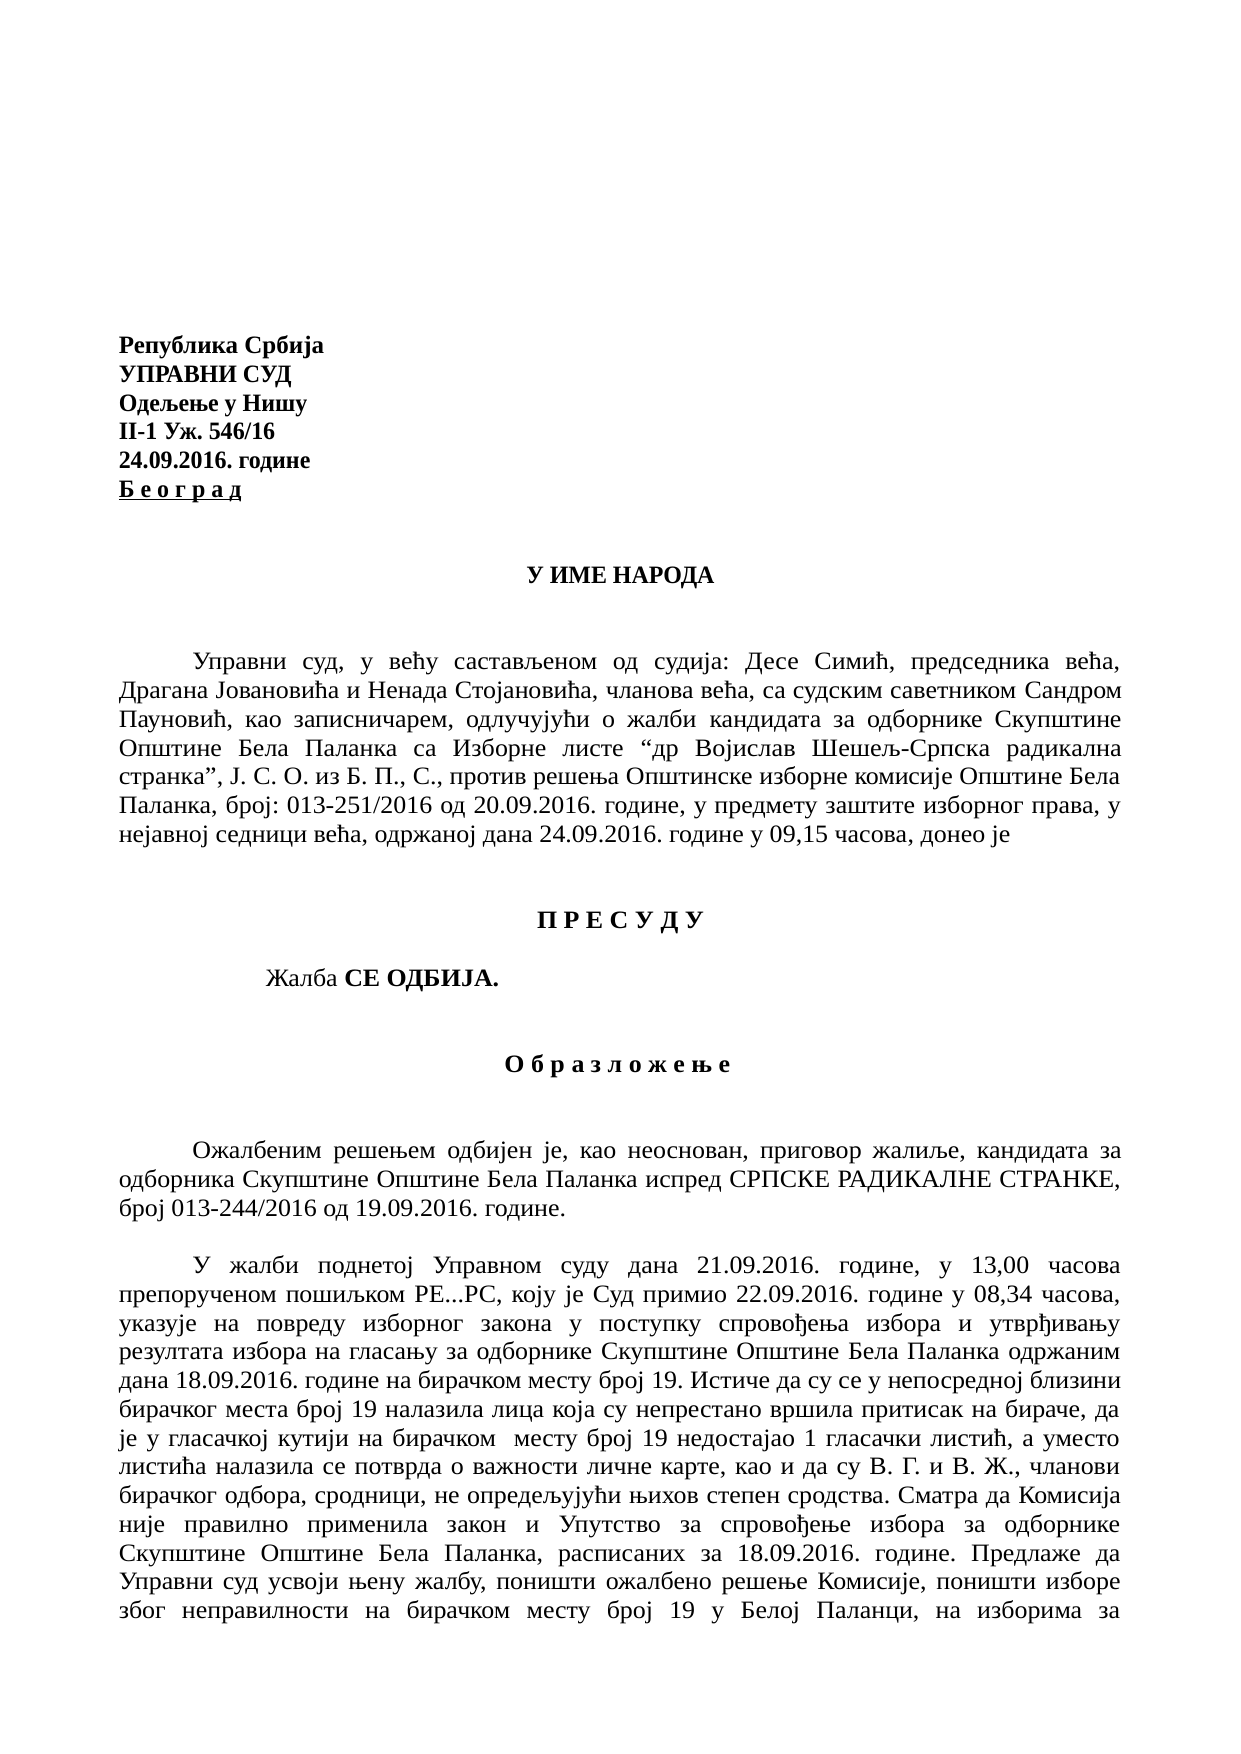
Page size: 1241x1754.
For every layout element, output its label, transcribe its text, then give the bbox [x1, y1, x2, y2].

text П Р Е С У Д У [118, 905, 1122, 934]
text У жалби поднетој Управном суду дана 21.09.2016. године, у 13,00 часова препорученом пошиљком РЕ...РС, коју је Суд примио 22.09.2016. године у 08,34 часова, указује на повреду изборног закона у поступку спровођења избора и утврђивању резултата избора на гласању за одборнике Скупштине Општине Бела Паланка одржаним дана 18.09.2016. године на бирачком месту број 19. Истиче да су се у непосредној близини бирачког места број 19 налазила лица која су непрестано вршила притисак на бираче, да је у гласачкој кутији на бирачком месту број 19 недостајао 1 гласачки листић, а уместо листића налазила се потврда о важности личне карте, као и да су В. Г. и В. Ж., чланови бирачког одбора, сродници, не опредељујући њихов степен сродства. Сматра да Комисија није правилно применила закон и Упутство за спровођење избора за одборнике Скупштине Општине Бела Паланка, расписаних за 18.09.2016. године. Предлаже да Управни суд усвоји њену жалбу, поништи ожалбено решење Комисије, поништи изборе због неправилности на бирачком месту број 19 у Белој Паланци, на изборима за [118, 1250, 1122, 1624]
text Управни суд, у већу састављеном од судија: Десе Симић, председника већа, Драгана Јовановића и Ненада Стојановића, чланова већа, са судским саветником Сандром Пауновић, као записничарем, одлучујући о жалби кандидата за одборнике Скупштине Општине Бела Паланка са Изборне листе “др Војислав Шешељ-Српска радикална странка”, Ј. С. О. из Б. П., С., против решења Општинске изборне комисије Општине Бела Паланка, број: 013-251/2016 од 20.09.2016. године, у предмету заштите изборног права, у нејавној седници већа, одржаној дана 24.09.2016. године у 09,15 часова, донео је [118, 646, 1122, 848]
text II-1 Уж. 546/16 [118, 416, 1122, 445]
text Одељење у Нишу [118, 388, 1122, 416]
text Жалба СЕ ОДБИЈА. [118, 963, 1122, 991]
text Ожалбеним решењем одбијен је, као неоснован, приговор жалиље, кандидата за одборника Скупштине Општине Бела Паланка испред СРПСКЕ РАДИКАЛНЕ СТРАНКЕ, број 013-244/2016 од 19.09.2016. године. [118, 1135, 1122, 1221]
text У ИМЕ НАРОДА [118, 560, 1122, 589]
text Република Србија [118, 118, 1122, 359]
text О б р а з л о ж е њ е [118, 1049, 1122, 1078]
text 24.09.2016. године [118, 445, 1122, 474]
text Б е о г р а д [118, 474, 1122, 503]
text УПРАВНИ СУД [118, 359, 1122, 388]
